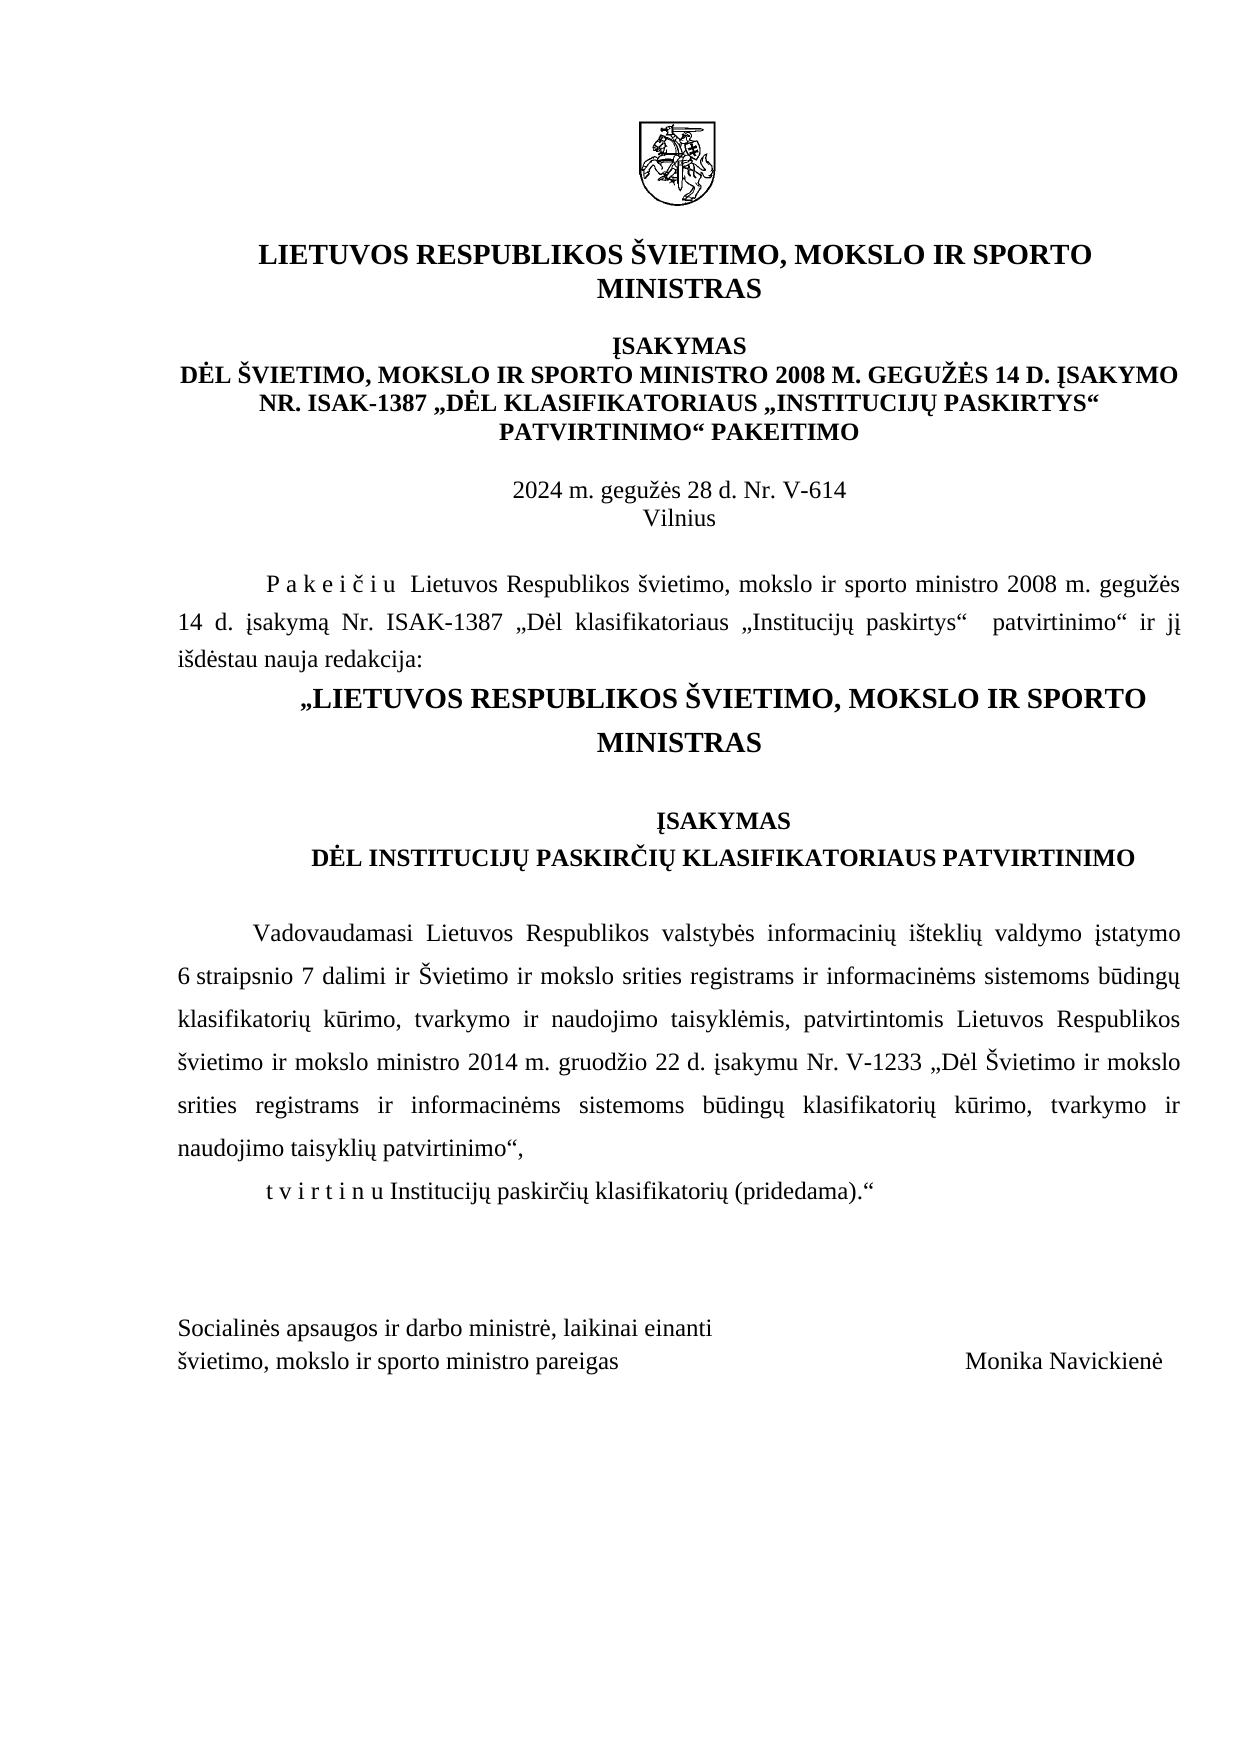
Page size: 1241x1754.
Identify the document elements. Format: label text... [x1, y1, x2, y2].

text ĮSAKYMAS [177, 331, 1181, 360]
text „LIETUVOS RESPUBLIKOS ŠVIETIMO, MOKSLO IR SPORTO MINISTRAS [177, 681, 1181, 758]
text LIETUVOS RESPUBLIKOS ŠVIETIMO, MOKSLO IR SPORTO [177, 237, 1181, 271]
text Socialinės apsaugos ir darbo ministrė, laikinai einanti [177, 1313, 1181, 1341]
text 2024 m. gegužės 28 d. Nr. V-614 [177, 475, 1181, 503]
text DĖL INSTITUCIJŲ PASKIRČIŲ KLASIFIKATORIAUS PATVIRTINIMO [177, 843, 1181, 872]
text DĖL ŠVIETIMO, MOKSLO IR SPORTO MINISTRO 2008 M. GEGUŽĖS 14 D. ĮSAKYMO NR. ISAK-1387 „DĖL KLASIFIKATORIAUS „INSTITUCIJŲ PASKIRTYS“ PATVIRTINIMO“ PAKEITIMO [177, 360, 1181, 446]
text Vadovaudamasi Lietuvos Respublikos valstybės informacinių išteklių valdymo įstatymo 6 straipsnio 7 dalimi ir Švietimo ir mokslo srities registrams ir informacinėms sistemoms būdingų klasifikatorių kūrimo, tvarkymo ir naudojimo taisyklėmis, patvirtintomis Lietuvos Respublikos švietimo ir mokslo ministro 2014 m. gruodžio 22 d. įsakymu Nr. V-1233 „Dėl Švietimo ir mokslo srities registrams ir informacinėms sistemoms būdingų klasifikatorių kūrimo, tvarkymo ir naudojimo taisyklių patvirtinimo“, [177, 918, 1181, 1162]
text tvirtinu Institucijų paskirčių klasifikatorių (pridedama).“ [177, 1176, 1181, 1205]
text švietimo, mokslo ir sporto ministro pareigas Monika Navickienė [177, 1346, 1181, 1374]
text Pakeičiu Lietuvos Respublikos švietimo, mokslo ir sporto ministro 2008 m. gegužės 14 d. įsakymą Nr. ISAK-1387 „Dėl klasifikatoriaus „Institucijų paskirtys“ patvirtinimo“ ir jį išdėstau nauja redakcija: [177, 569, 1181, 673]
text MINISTRAS [177, 271, 1181, 304]
text ĮSAKYMAS [177, 806, 1181, 834]
text Vilnius [177, 503, 1181, 532]
